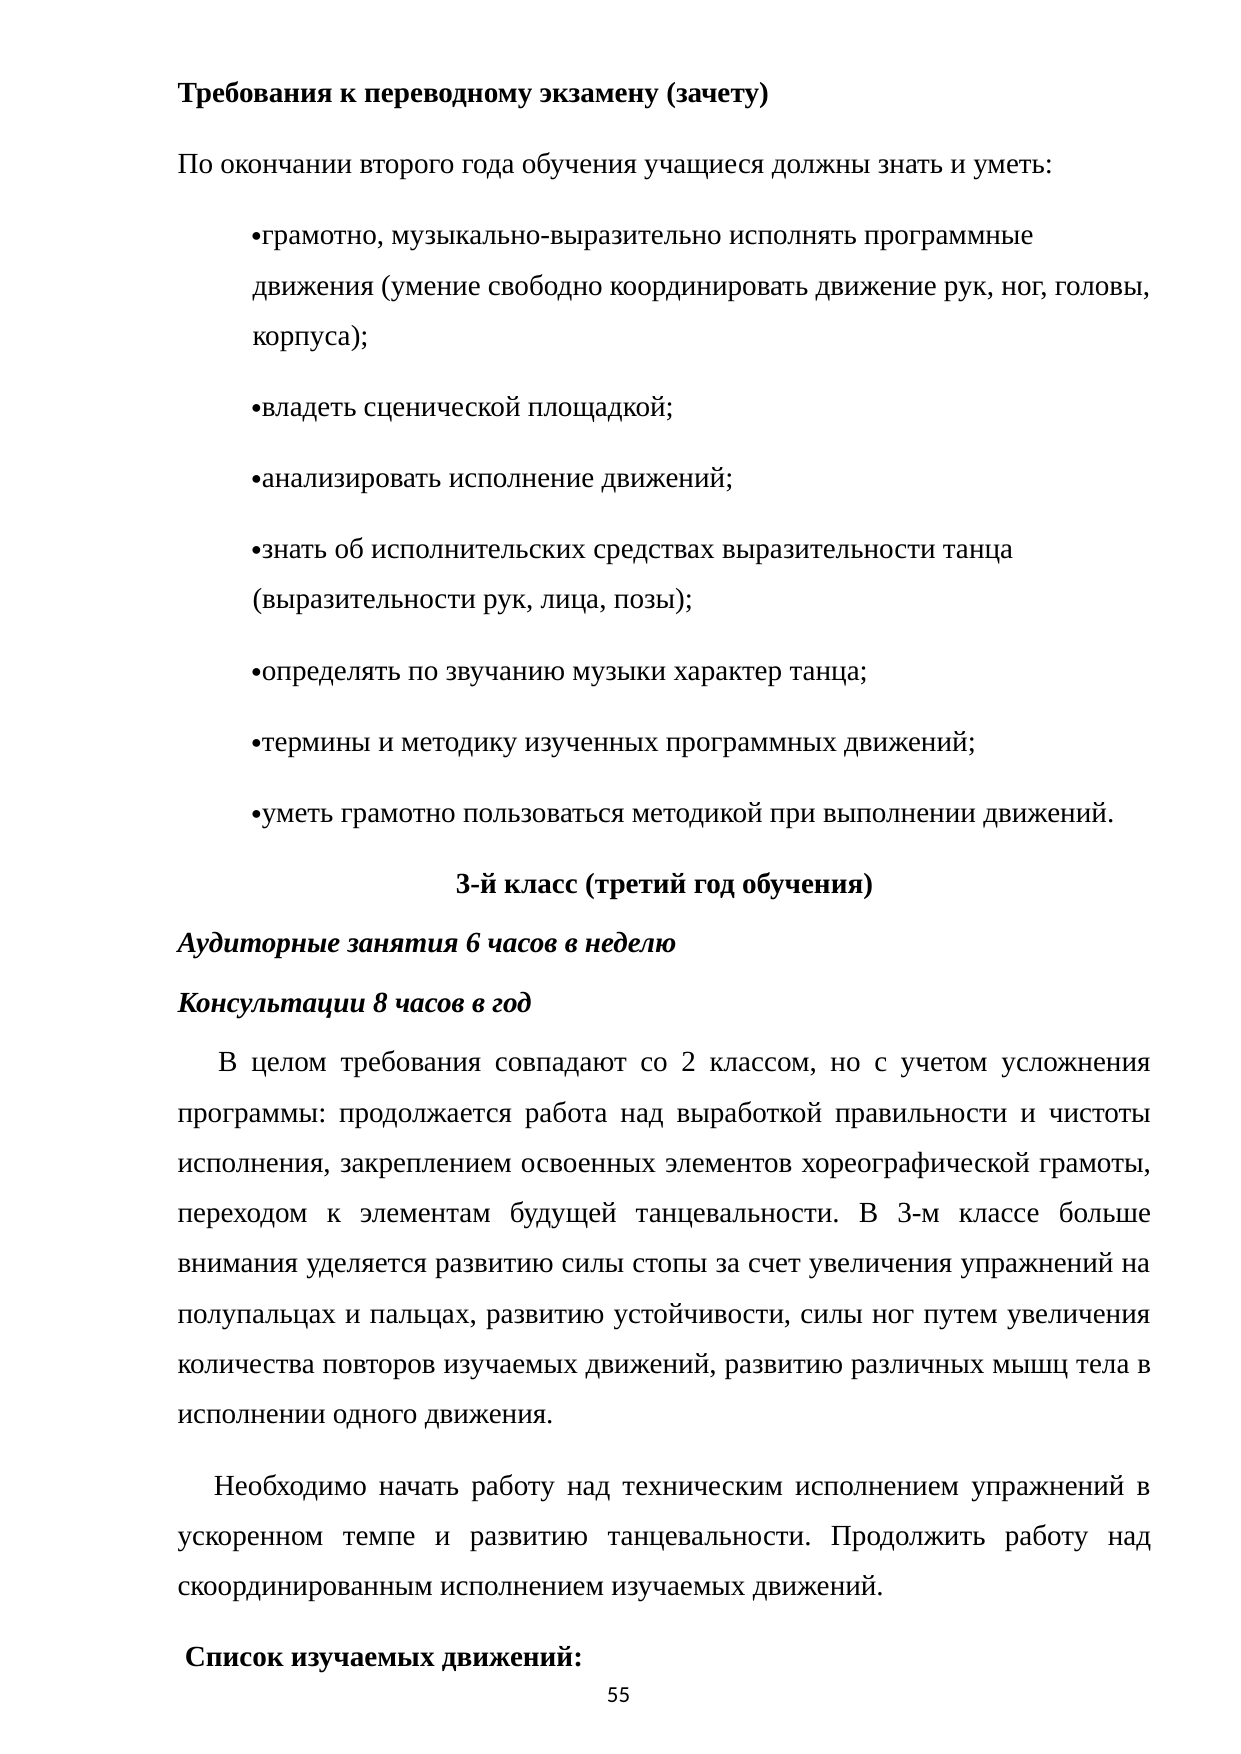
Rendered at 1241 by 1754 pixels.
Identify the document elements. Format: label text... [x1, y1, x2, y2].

list владеть сценической площадкой; [252, 389, 1152, 423]
text Необходимо начать работу над техническим исполнением упражнений в ускоренном темпе и развитию танцевальности. Продолжить работу над скоординированным исполнением изучаемых движений. [177, 1468, 1152, 1602]
list определять по звучанию музыки характер танца; [252, 653, 1152, 686]
text Аудиторные занятия 6 часов в неделю [177, 926, 1152, 959]
text По окончании второго года обучения учащиеся должны знать и уметь: [177, 146, 1152, 180]
text Список изучаемых движений: [177, 1639, 1152, 1673]
list знать об исполнительских средствах выразительности танца (выразительности рук, лица, позы); [252, 531, 1152, 615]
text Консультации 8 часов в год [177, 985, 1152, 1018]
list уметь грамотно пользоваться методикой при выполнении движений. [252, 795, 1152, 829]
text Требования к переводному экзамену (зачету) [177, 75, 1152, 108]
text 3-й класс (третий год обучения) [177, 866, 1152, 900]
list грамотно, музыкально-выразительно исполнять программные движения (умение свободно координировать движение рук, ног, головы, корпуса); [252, 217, 1152, 351]
text В целом требования совпадают со 2 классом, но с учетом усложнения программы: продолжается работа над выработкой правильности и чистоты исполнения, закреплением освоенных элементов хореографической грамоты, переходом к элементам будущей танцевальности. В 3-м классе больше внимания уделяется развитию силы стопы за счет увеличения упражнений на полупальцах и пальцах, развитию устойчивости, силы ног путем увеличения количества повторов изучаемых движений, развитию различных мышц тела в исполнении одного движения. [177, 1044, 1152, 1430]
list термины и методику изученных программных движений; [252, 724, 1152, 757]
list анализировать исполнение движений; [252, 460, 1152, 494]
